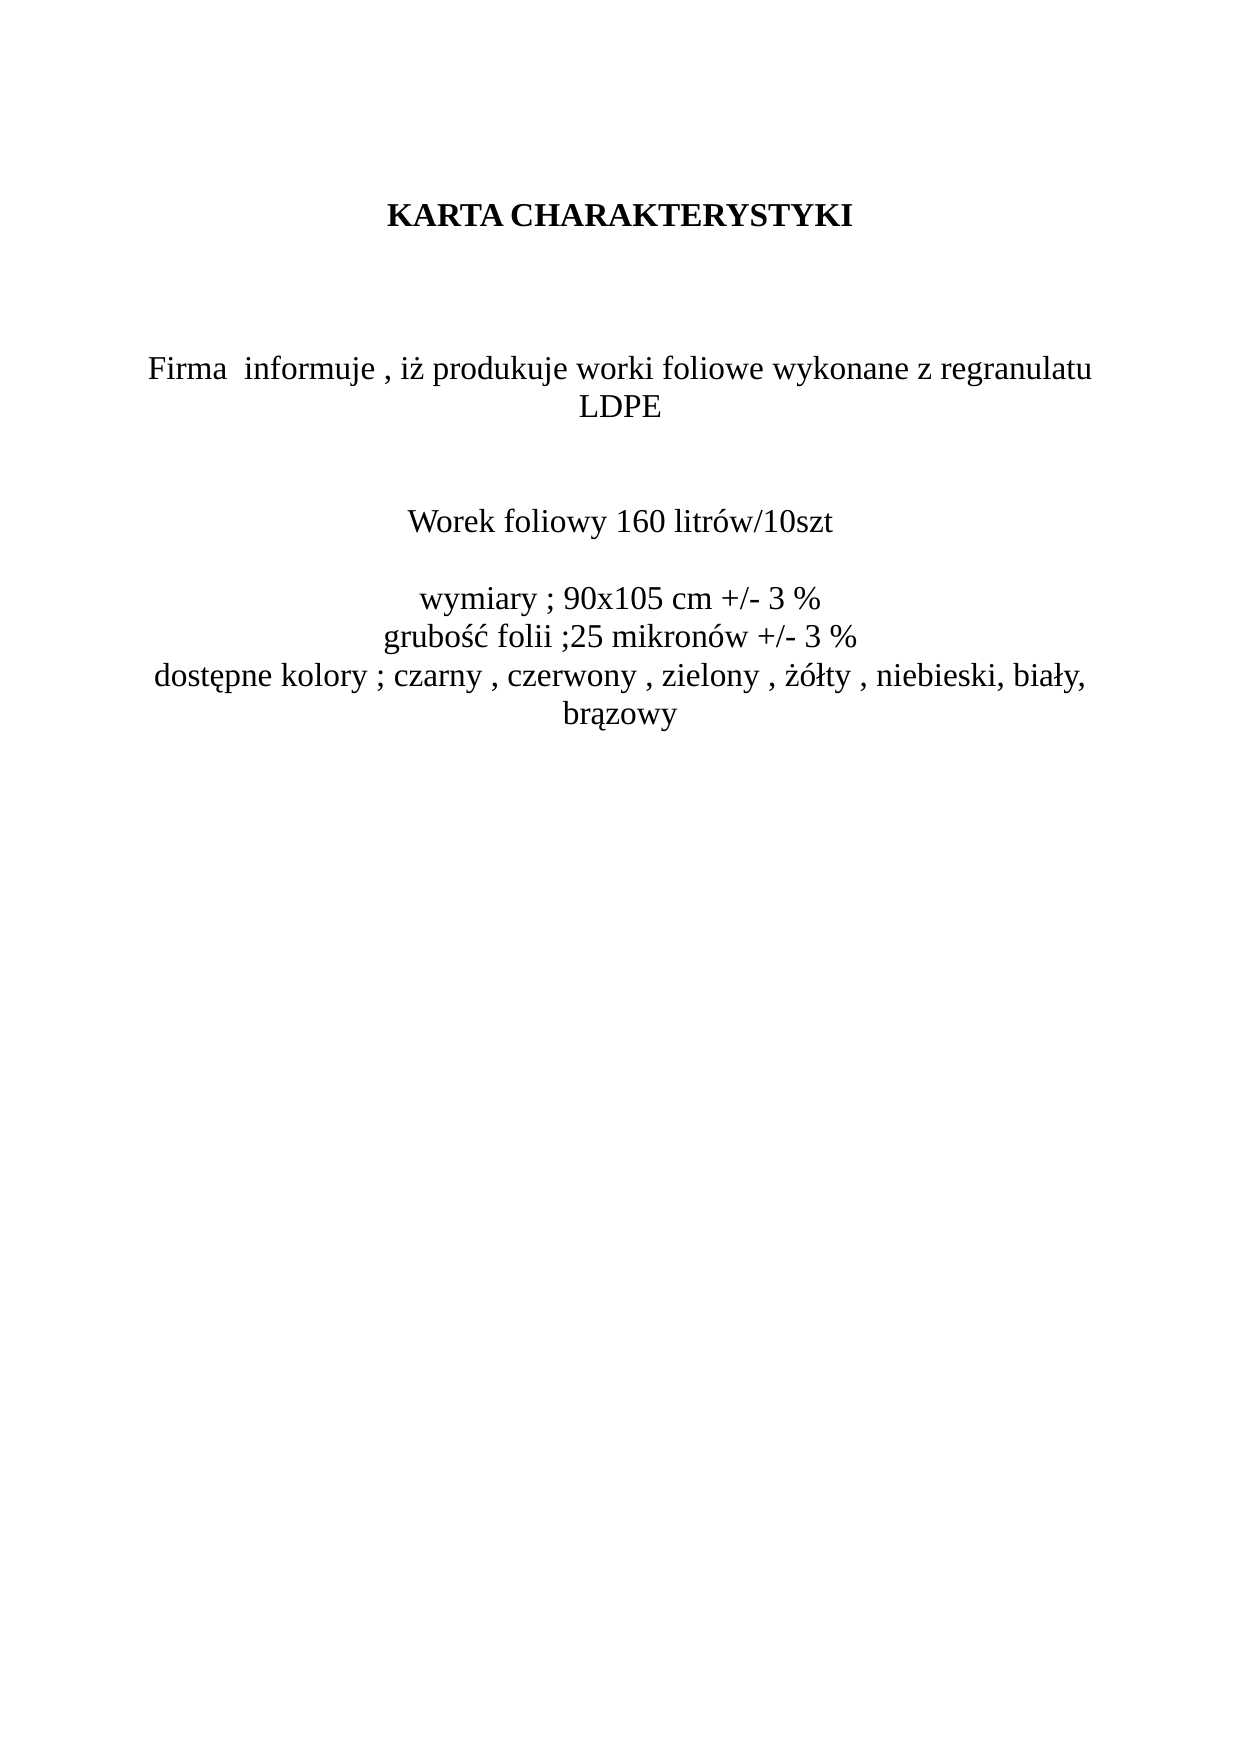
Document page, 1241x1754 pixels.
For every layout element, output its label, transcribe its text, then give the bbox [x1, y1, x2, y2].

text KARTA CHARAKTERYSTYKI [118, 195, 1122, 233]
text grubość folii ;25 mikronów +/- 3 % [118, 616, 1122, 655]
text wymiary ; 90x105 cm +/- 3 % [118, 578, 1122, 616]
text Worek foliowy 160 litrów/10szt [118, 501, 1122, 540]
text Firma informuje , iż produkuje worki foliowe wykonane z regranulatu LDPE [118, 348, 1122, 425]
text dostępne kolory ; czarny , czerwony , zielony , żółty , niebieski, biały, brązowy [118, 655, 1122, 731]
